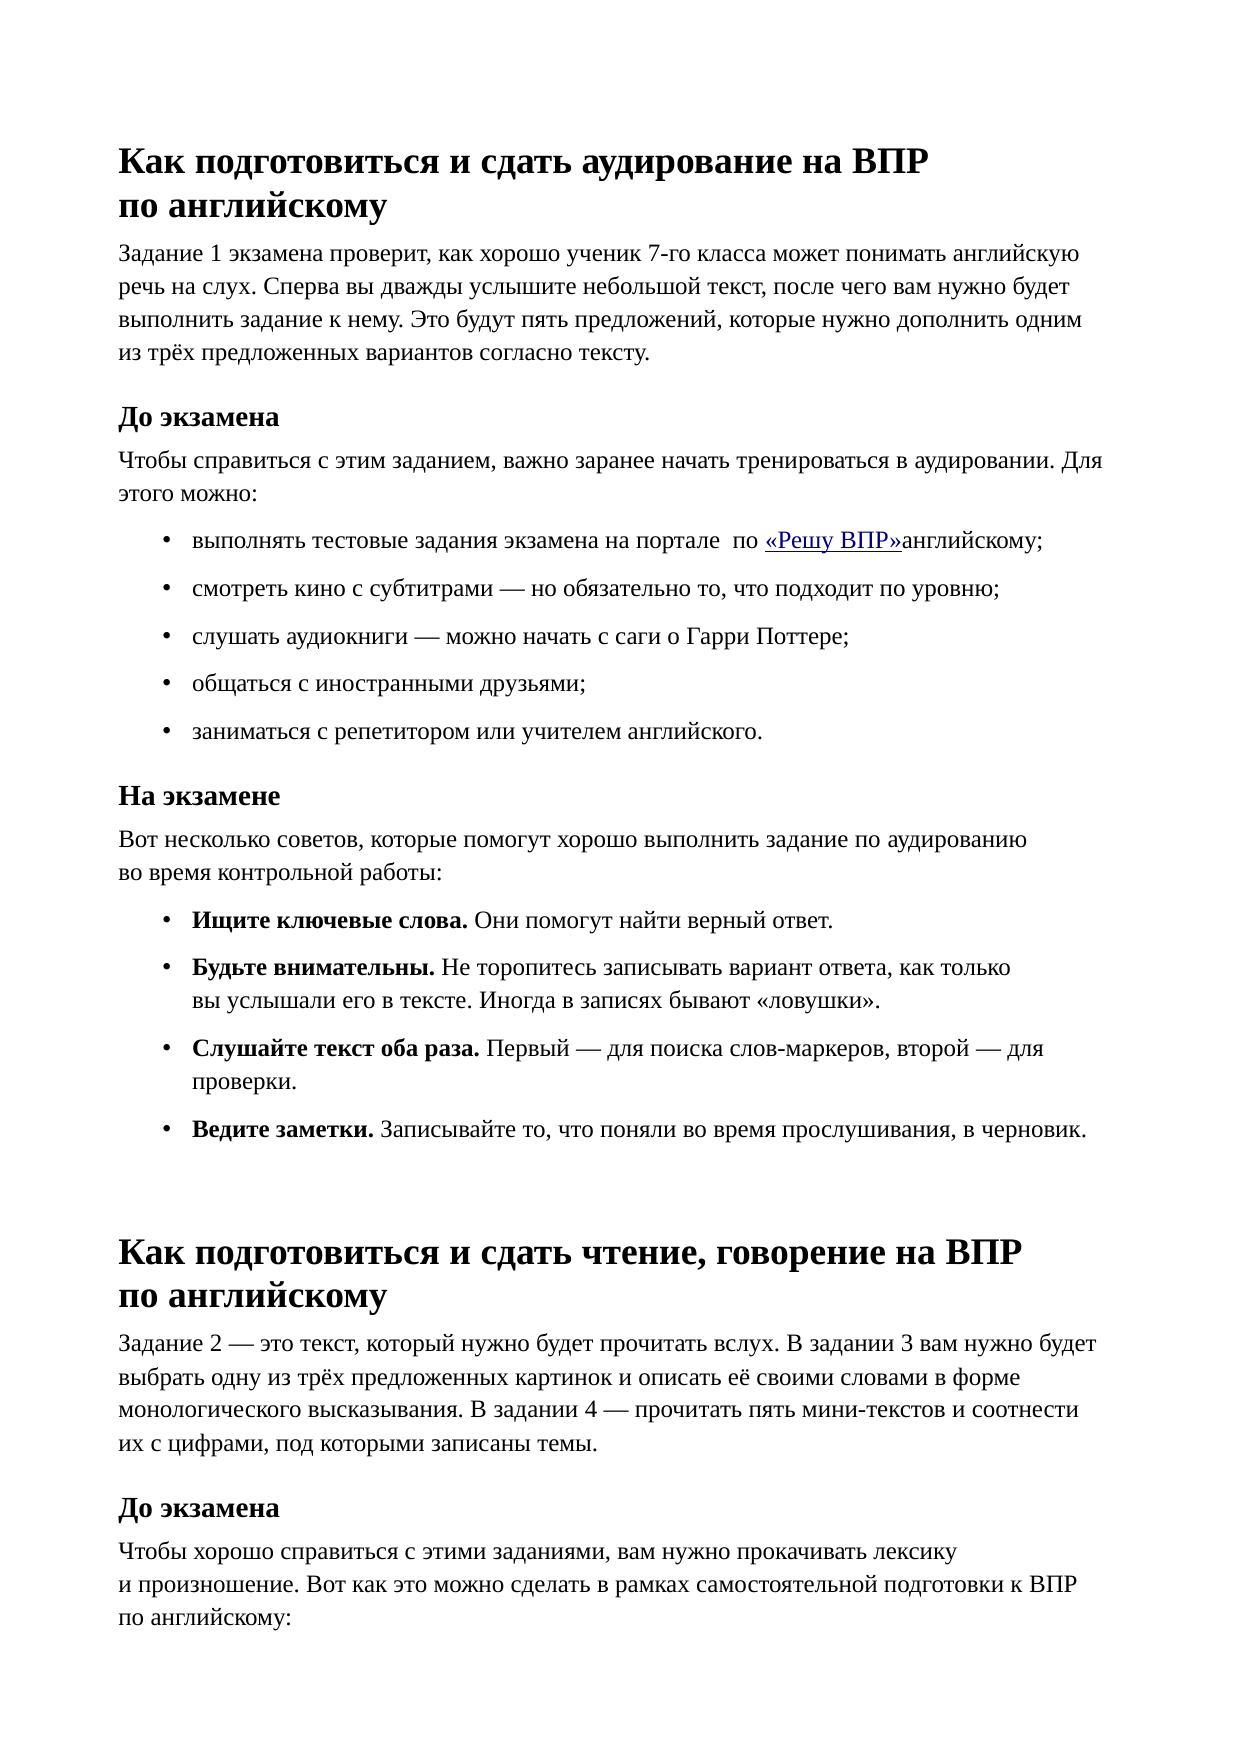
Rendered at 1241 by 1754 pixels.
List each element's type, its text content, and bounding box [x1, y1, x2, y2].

text Чтобы хорошо справиться с этими заданиями, вам нужно прокачивать лексику и произношение. Вот как это можно сделать в рамках самостоятельной подготовки к ВПР по английскому: [118, 1536, 1122, 1631]
list слушать аудиокниги — можно начать с саги о Гарри Поттере; [162, 621, 1122, 649]
list Ищите ключевые слова. Они помогут найти верный ответ. [162, 905, 1122, 934]
subtitle Как подготовиться и сдать чтение, говорение на ВПР по английскому [118, 1230, 1122, 1316]
text Задание 1 экзамена проверит, как хорошо ученик 7-го класса может понимать английскую речь на слух. Сперва вы дважды услышите небольшой текст, после чего вам нужно будет выполнить задание к нему. Это будут пять предложений, которые нужно дополнить одним из трёх предложенных вариантов согласно тексту. [118, 238, 1122, 366]
list Слушайте текст оба раза. Первый — для поиска слов-маркеров, второй — для проверки. [162, 1033, 1122, 1095]
list Будьте внимательны. Не торопитесь записывать вариант ответа, как только вы услышали его в тексте. Иногда в записях бывают «ловушки». [162, 952, 1122, 1014]
text Задание 2 — это текст, который нужно будет прочитать вслух. В задании 3 вам нужно будет выбрать одну из трёх предложенных картинок и описать её своими словами в форме монологического высказывания. В задании 4 — прочитать пять мини-текстов и соотнести их с цифрами, под которыми записаны темы. [118, 1328, 1122, 1456]
list Ведите заметки. Записывайте то, что поняли во время прослушивания, в черновик. [162, 1114, 1122, 1142]
list выполнять тестовые задания экзамена на портале по «Решу ВПР»английскому; [162, 526, 1122, 554]
text Чтобы справиться с этим заданием, важно заранее начать тренироваться в аудировании. Для этого можно: [118, 445, 1122, 507]
subtitle Как подготовиться и сдать аудирование на ВПР по английскому [118, 139, 1122, 225]
subtitle До экзамена [118, 1490, 1122, 1523]
list заниматься с репетитором или учителем английского. [162, 716, 1122, 745]
list смотреть кино с субтитрами — но обязательно то, что подходит по уровню; [162, 573, 1122, 602]
subtitle До экзамена [118, 399, 1122, 432]
subtitle На экзамене [118, 778, 1122, 812]
text Вот несколько советов, которые помогут хорошо выполнить задание по аудированию во время контрольной работы: [118, 824, 1122, 886]
list общаться с иностранными друзьями; [162, 668, 1122, 697]
